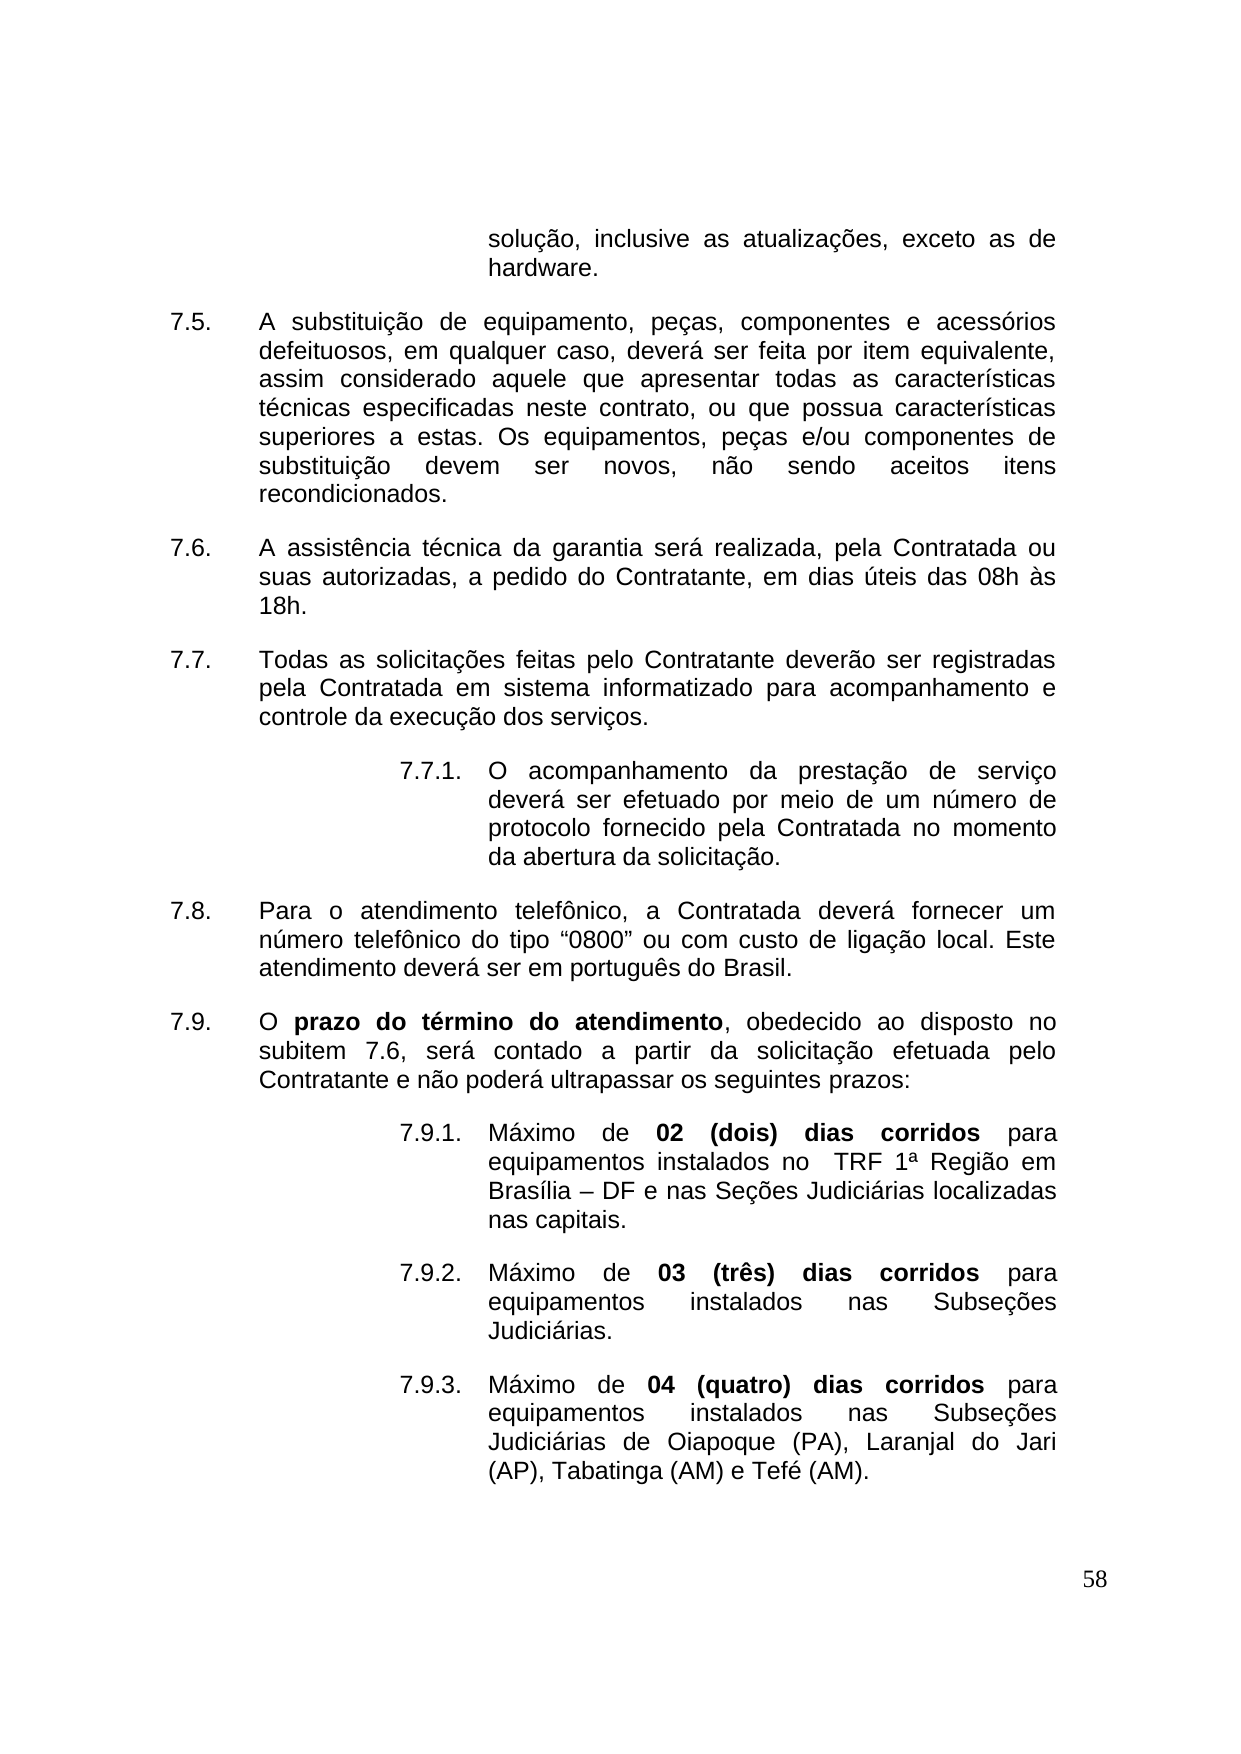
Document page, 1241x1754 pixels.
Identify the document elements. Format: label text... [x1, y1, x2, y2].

list Para o atendimento telefônico, a Contratada deverá fornecer um número telefônico do tipo “0800” ou com custo de ligação local. Este atendimento deverá ser em português do Brasil. [170, 896, 1057, 982]
list Máximo de 04 (quatro) dias corridos para equipamentos instalados nas Subseções Judiciárias de Oiapoque (PA), Laranjal do Jari (AP), Tabatinga (AM) e Tefé (AM). [399, 1369, 1057, 1484]
list O prazo do término do atendimento, obedecido ao disposto no subitem 7.6, será contado a partir da solicitação efetuada pelo Contratante e não poderá ultrapassar os seguintes prazos: [170, 1007, 1057, 1093]
list Máximo de 03 (três) dias corridos para equipamentos instalados nas Subseções Judiciárias. [399, 1258, 1057, 1344]
list O acompanhamento da prestação de serviço deverá ser efetuado por meio de um número de protocolo fornecido pela Contratada no momento da abertura da solicitação. [399, 756, 1057, 871]
list solução, inclusive as atualizações, exceto as de hardware. [399, 224, 1057, 282]
list A assistência técnica da garantia será realizada, pela Contratada ou suas autorizadas, a pedido do Contratante, em dias úteis das 08h às 18h. [170, 533, 1057, 619]
list A substituição de equipamento, peças, componentes e acessórios defeituosos, em qualquer caso, deverá ser feita por item equivalente, assim considerado aquele que apresentar todas as características técnicas especificadas neste contrato, ou que possua características superiores a estas. Os equipamentos, peças e/ou componentes de substituição devem ser novos, não sendo aceitos itens recondicionados. [170, 307, 1057, 508]
list Máximo de 02 (dois) dias corridos para equipamentos instalados no TRF 1ª Região em Brasília – DF e nas Seções Judiciárias localizadas nas capitais. [399, 1118, 1057, 1233]
list Todas as solicitações feitas pelo Contratante deverão ser registradas pela Contratada em sistema informatizado para acompanhamento e controle da execução dos serviços. [170, 644, 1057, 731]
